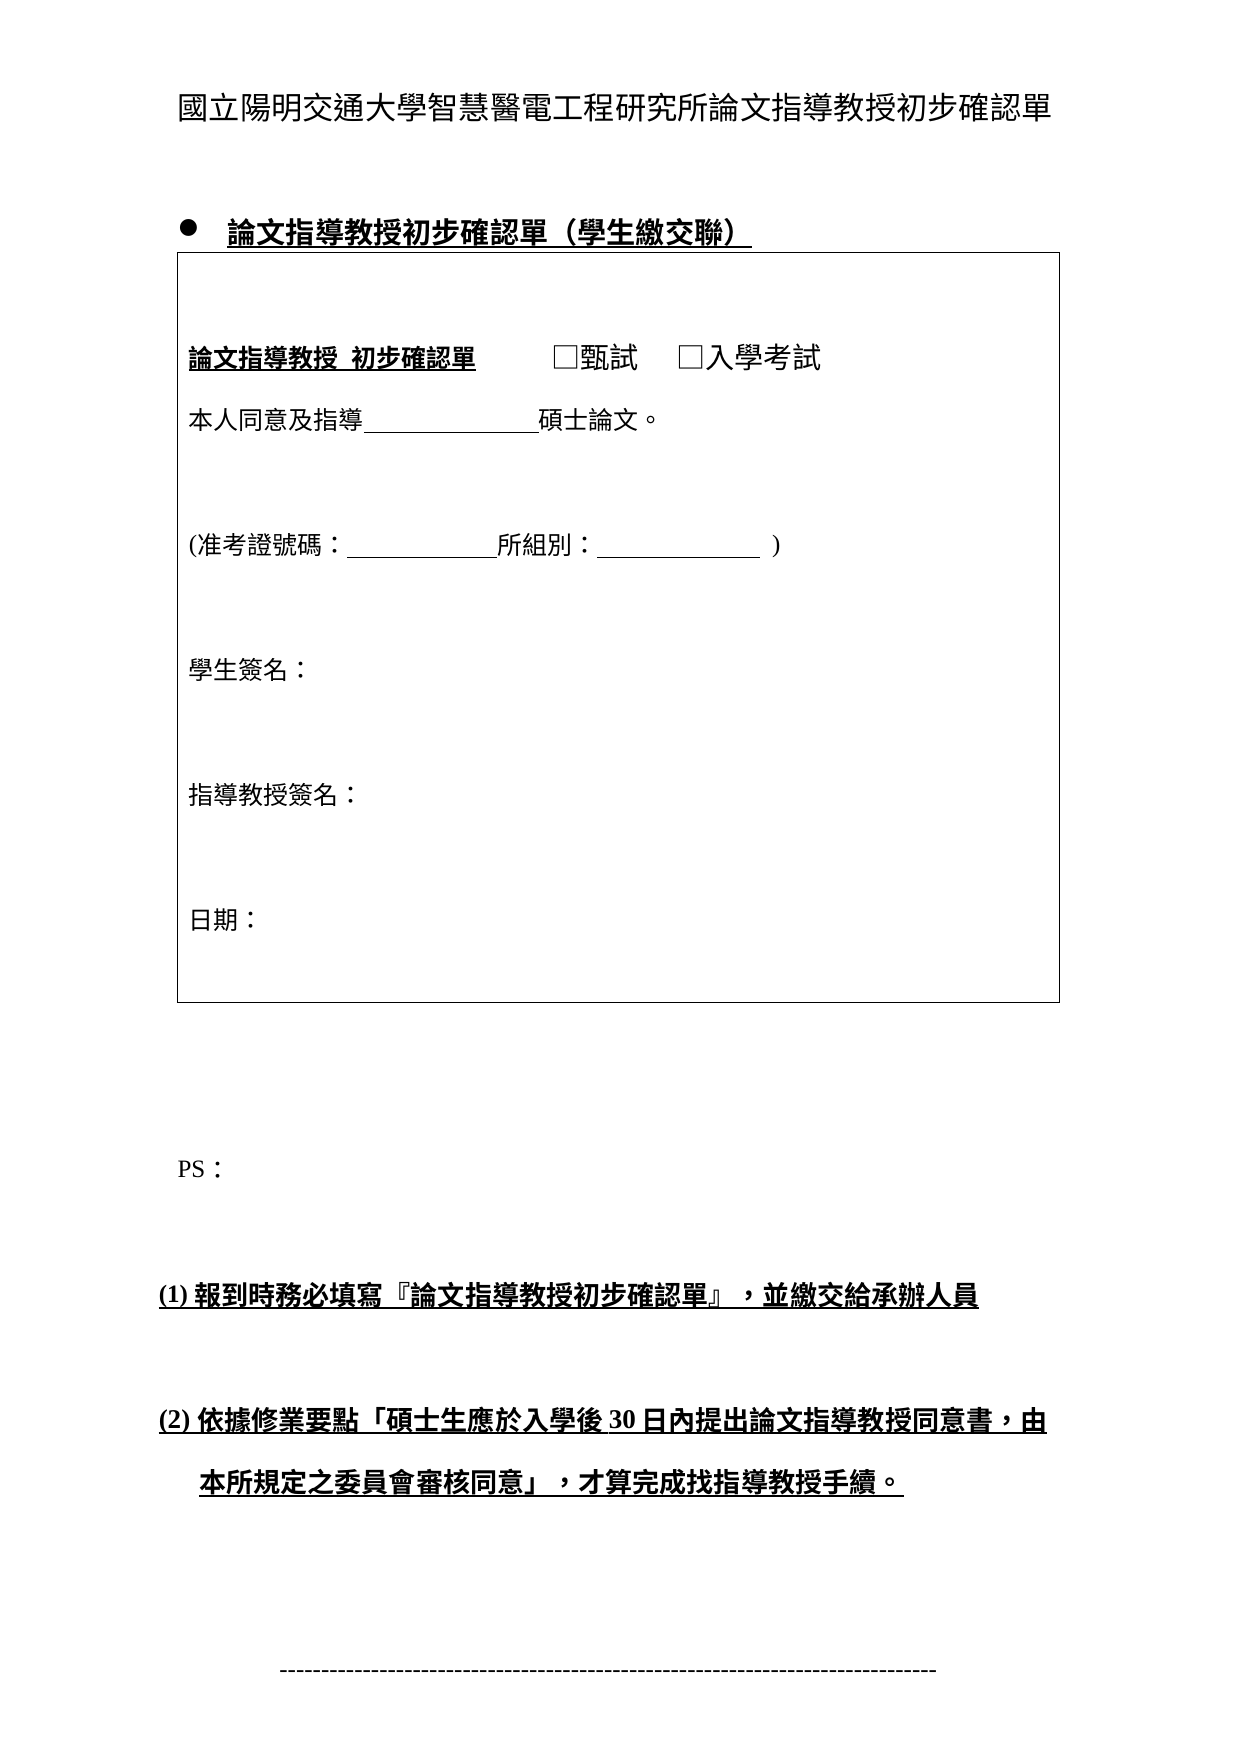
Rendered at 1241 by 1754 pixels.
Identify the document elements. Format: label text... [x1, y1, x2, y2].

text (2) 依據修業要點「碩士生應於入學後30日內提出論文指導教授同意書，由本所規定之委員會審核同意」，才算完成找指導教授手續。 [158, 1377, 1063, 1502]
text (1) 報到時務必填寫『論文指導教授初步確認單』，並繳交給承辦人員 [158, 1252, 1133, 1314]
list 論文指導教授初步確認單（學生繳交聯） [177, 189, 1063, 252]
text ------------------------------------------------------------------------------- [83, 1627, 1133, 1689]
table_header 論文指導教授 初步確認單 □甄試 □入學考試 本人同意及指導 碩士論文。 (准考證號碼： 所組別： ) 學生簽名： 指導教授簽名： 日期： [178, 253, 1059, 1002]
text PS： [177, 1064, 1063, 1189]
text 國立陽明交通大學智慧醫電工程研究所論文指導教授初步確認單 [177, 64, 1063, 127]
